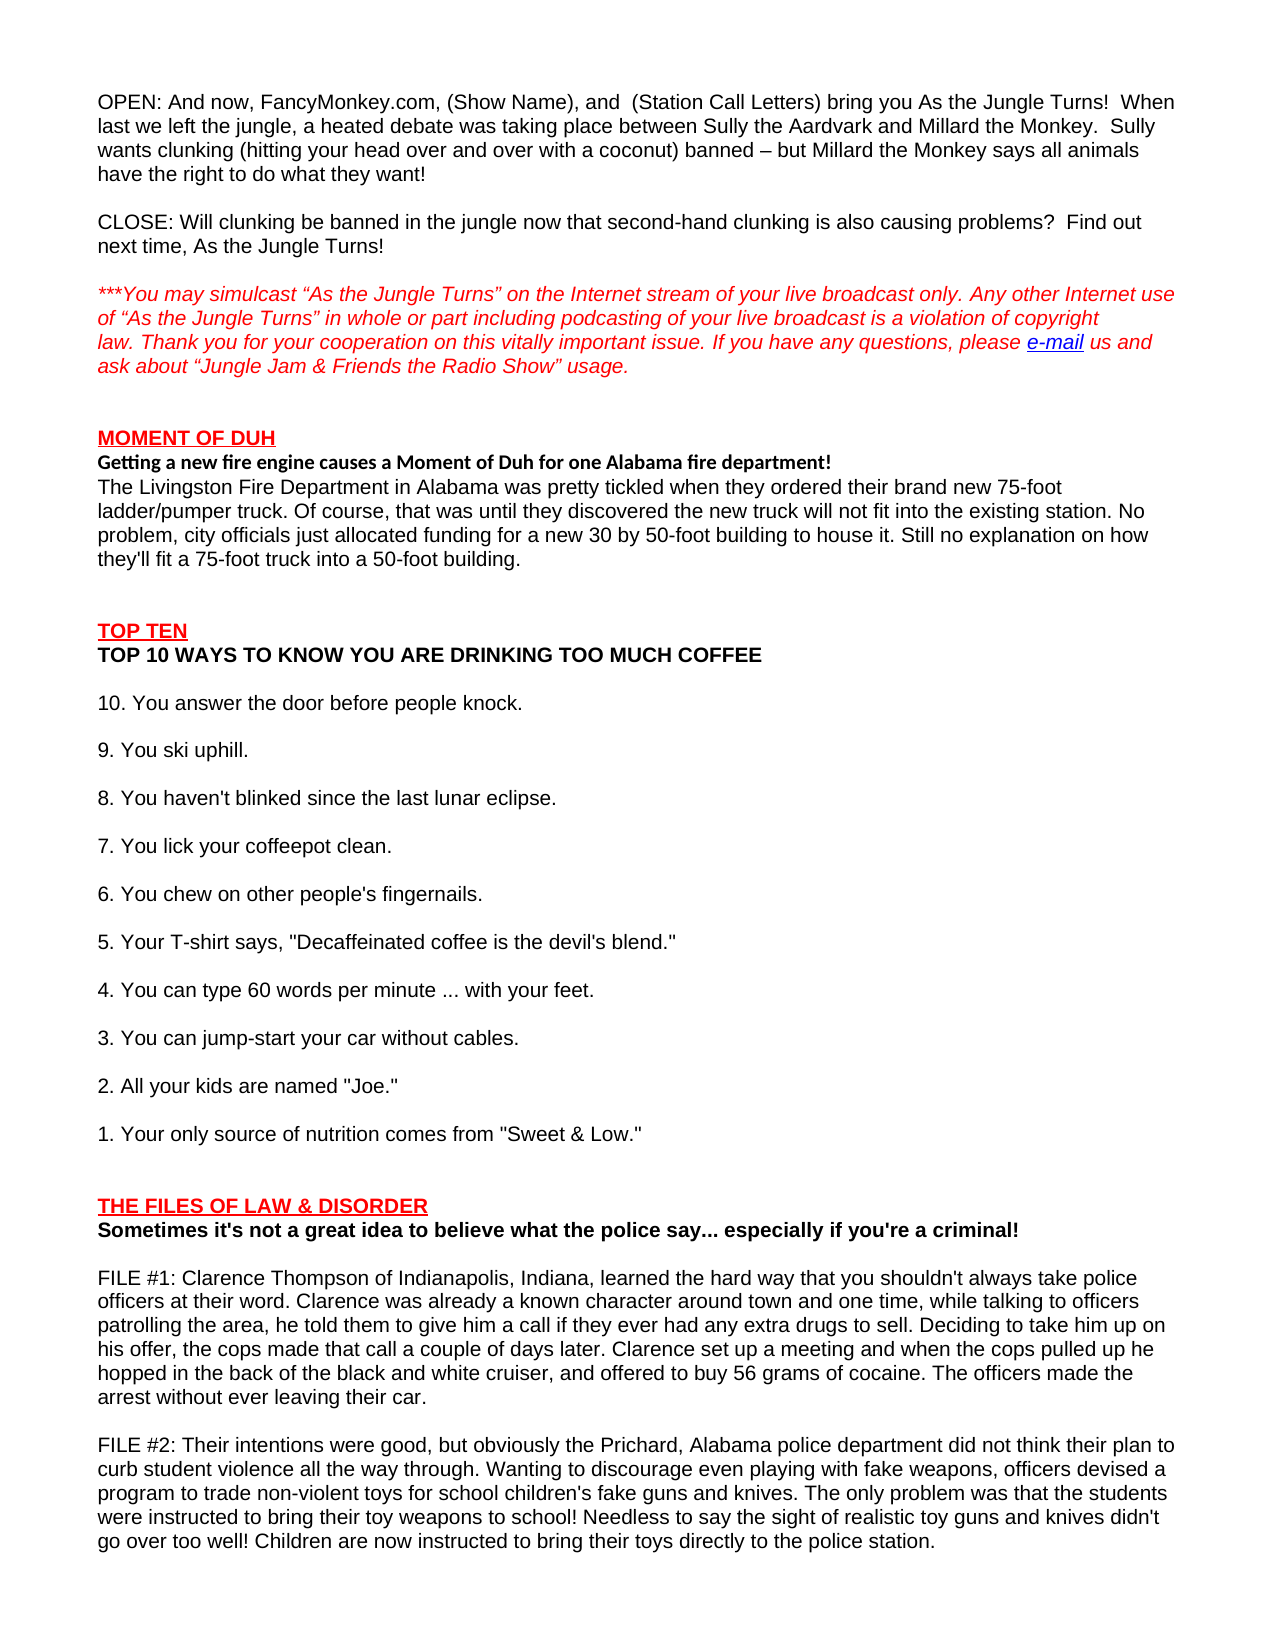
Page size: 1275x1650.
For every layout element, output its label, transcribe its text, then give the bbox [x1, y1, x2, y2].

text 9. You ski uphill. [97, 738, 1185, 762]
text 6. You chew on other people's fingernails. [97, 882, 1185, 906]
text 1. Your only source of nutrition comes from "Sweet & Low." [97, 1122, 1185, 1146]
text 8. You haven't blinked since the last lunar eclipse. [97, 786, 1185, 810]
list FILE #1: Clarence Thompson of Indianapolis, Indiana, learned the hard way that you shouldn't always take police officers at their word. Clarence was already a known character around town and one time, while talking to officers patrolling the area, he told them to give him a call if they ever had any extra drugs to sell. Deciding to take him up on his offer, the cops made that call a couple of days later. Clarence set up a meeting and when the cops pulled up he hopped in the back of the black and white cruiser, and offered to buy 56 grams of cocaine. The officers made the arrest without ever leaving their car. [97, 1265, 1185, 1409]
text TOP TEN TOP 10 WAYS TO KNOW YOU ARE DRINKING TOO MUCH COFFEE [97, 618, 1185, 666]
text ***You may simulcast “As the Jungle Turns” on the Internet stream of your live broadcast only. Any other Internet use of “As the Jungle Turns” in whole or part including podcasting of your live broadcast is a violation of copyright law. Thank you for your cooperation on this vitally important issue. If you have any questions, please e-mail us and ask about “Jungle Jam & Friends the Radio Show” usage. [97, 282, 1185, 377]
text Sometimes it's not a great idea to believe what the police say... especially if you're a criminal! [97, 1217, 1185, 1241]
text 7. You lick your coffeepot clean. [97, 834, 1185, 858]
text 5. Your T-shirt says, "Decaffeinated coffee is the devil's blend." [97, 930, 1185, 954]
text OPEN: And now, FancyMonkey.com, (Show Name), and (Station Call Letters) bring you As the Jungle Turns! When last we left the jungle, a heated debate was taking place between Sully the Aardvark and Millard the Monkey. Sully wants clunking (hitting your head over and over with a coconut) banned – but Millard the Monkey says all animals have the right to do what they want! [97, 90, 1185, 186]
text 2. All your kids are named "Joe." [97, 1074, 1185, 1098]
list FILE #2: Their intentions were good, but obviously the Prichard, Alabama police department did not think their plan to curb student violence all the way through. Wanting to discourage even playing with fake weapons, officers devised a program to trade non-violent toys for school children's fake guns and knives. The only problem was that the students were instructed to bring their toy weapons to school! Needless to say the sight of realistic toy guns and knives didn't go over too well! Children are now instructed to bring their toys directly to the police station. [97, 1433, 1185, 1553]
text THE FILES OF LAW & DISORDER [97, 1193, 1185, 1217]
text 10. You answer the door before people knock. [97, 690, 1185, 714]
text 3. You can jump-start your car without cables. [97, 1026, 1185, 1050]
text 4. You can type 60 words per minute ... with your feet. [97, 978, 1185, 1002]
text CLOSE: Will clunking be banned in the jungle now that second-hand clunking is also causing problems? Find out next time, As the Jungle Turns! [97, 210, 1185, 258]
text MOMENT OF DUH Getting a new fire engine causes a Moment of Duh for one Alabama fire department! [97, 425, 1185, 475]
text The Livingston Fire Department in Alabama was pretty tickled when they ordered their brand new 75-foot ladder/pumper truck. Of course, that was until they discovered the new truck will not fit into the existing station. No problem, city officials just allocated funding for a new 30 by 50-foot building to house it. Still no explanation on how they'll fit a 75-foot truck into a 50-foot building. [97, 475, 1185, 571]
